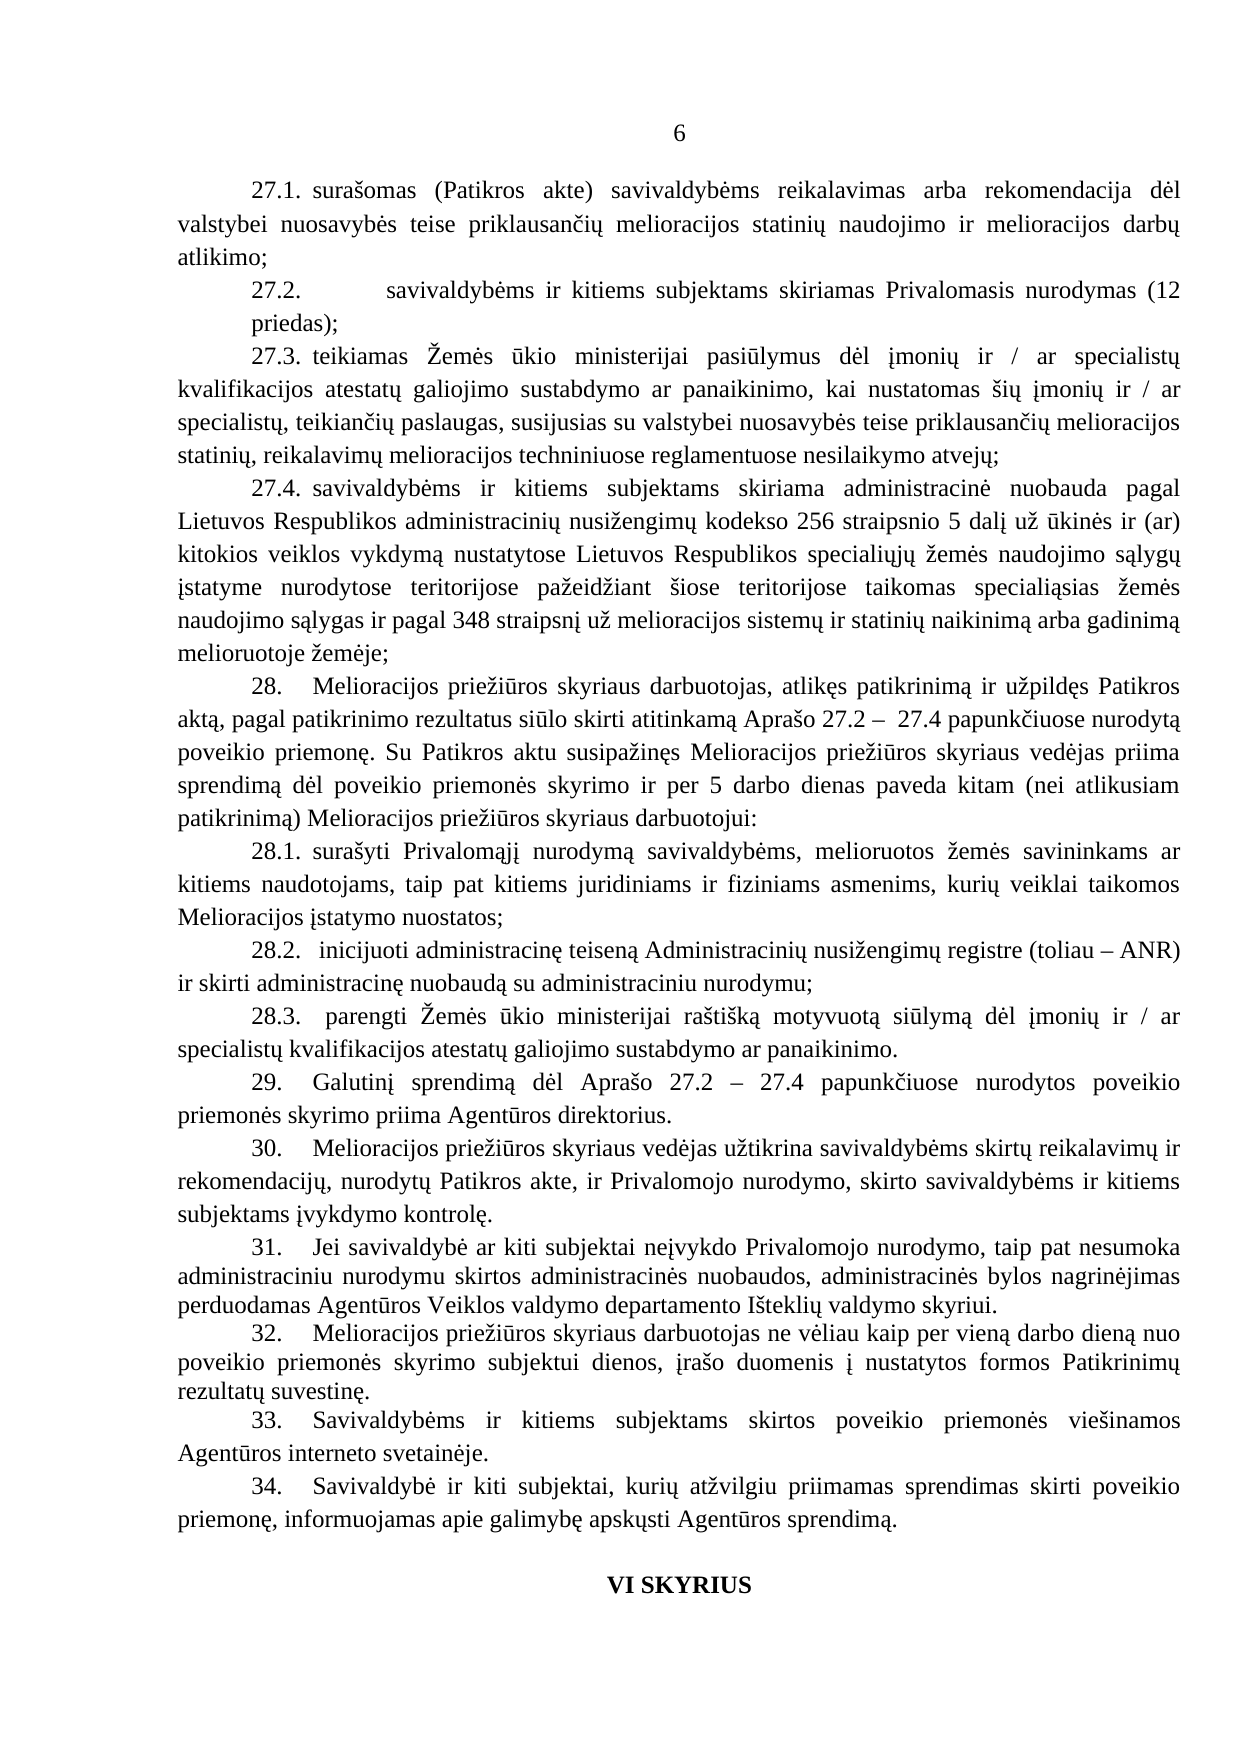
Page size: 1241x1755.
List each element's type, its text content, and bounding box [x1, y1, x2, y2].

text 27.3. teikiamas Žemės ūkio ministerijai pasiūlymus dėl įmonių ir / ar specialistų kvalifikacijos atestatų galiojimo sustabdymo ar panaikinimo, kai nustatomas šių įmonių ir / ar specialistų, teikiančių paslaugas, susijusias su valstybei nuosavybės teise priklausančių melioracijos statinių, reikalavimų melioracijos techniniuose reglamentuose nesilaikymo atvejų; [177, 341, 1181, 468]
text 30. Melioracijos priežiūros skyriaus vedėjas užtikrina savivaldybėms skirtų reikalavimų ir rekomendacijų, nurodytų Patikros akte, ir Privalomojo nurodymo, skirto savivaldybėms ir kitiems subjektams įvykdymo kontrolę. [177, 1133, 1181, 1228]
text 29. Galutinį sprendimą dėl Aprašo 27.2 – 27.4 papunkčiuose nurodytos poveikio priemonės skyrimo priima Agentūros direktorius. [177, 1067, 1181, 1129]
text 28.1. surašyti Privalomąjį nurodymą savivaldybėms, melioruotos žemės savininkams ar kitiems naudotojams, taip pat kitiems juridiniams ir fiziniams asmenims, kurių veiklai taikomos Melioracijos įstatymo nuostatos; [177, 836, 1181, 931]
text 32. Melioracijos priežiūros skyriaus darbuotojas ne vėliau kaip per vieną darbo dieną nuo poveikio priemonės skyrimo subjektui dienos, įrašo duomenis į nustatytos formos Patikrinimų rezultatų suvestinę. [177, 1318, 1181, 1405]
text 28.3. parengti Žemės ūkio ministerijai raštišką motyvuotą siūlymą dėl įmonių ir / ar specialistų kvalifikacijos atestatų galiojimo sustabdymo ar panaikinimo. [177, 1001, 1181, 1063]
text 27.2. savivaldybėms ir kitiems subjektams skiriamas Privalomasis nurodymas (12 priedas); [251, 275, 1181, 336]
text 31. Jei savivaldybė ar kiti subjektai neįvykdo Privalomojo nurodymo, taip pat nesumoka administraciniu nurodymu skirtos administracinės nuobaudos, administracinės bylos nagrinėjimas perduodamas Agentūros Veiklos valdymo departamento Išteklių valdymo skyriui. [177, 1232, 1181, 1318]
text 28.2. inicijuoti administracinę teiseną Administracinių nusižengimų registre (toliau – ANR) ir skirti administracinę nuobaudą su administraciniu nurodymu; [177, 935, 1181, 997]
text VI SKYRIUS [177, 1570, 1181, 1599]
text 34. Savivaldybė ir kiti subjektai, kurių atžvilgiu priimamas sprendimas skirti poveikio priemonę, informuojamas apie galimybę apskųsti Agentūros sprendimą. [177, 1471, 1181, 1533]
text 27.1. surašomas (Patikros akte) savivaldybėms reikalavimas arba rekomendacija dėl valstybei nuosavybės teise priklausančių melioracijos statinių naudojimo ir melioracijos darbų atlikimo; [177, 176, 1181, 270]
text 33. Savivaldybėms ir kitiems subjektams skirtos poveikio priemonės viešinamos Agentūros interneto svetainėje. [177, 1405, 1181, 1467]
text 28. Melioracijos priežiūros skyriaus darbuotojas, atlikęs patikrinimą ir užpildęs Patikros aktą, pagal patikrinimo rezultatus siūlo skirti atitinkamą Aprašo 27.2 – 27.4 papunkčiuose nurodytą poveikio priemonę. Su Patikros aktu susipažinęs Melioracijos priežiūros skyriaus vedėjas priima sprendimą dėl poveikio priemonės skyrimo ir per 5 darbo dienas paveda kitam (nei atlikusiam patikrinimą) Melioracijos priežiūros skyriaus darbuotojui: [177, 671, 1181, 832]
text 27.4. savivaldybėms ir kitiems subjektams skiriama administracinė nuobauda pagal Lietuvos Respublikos administracinių nusižengimų kodekso 256 straipsnio 5 dalį už ūkinės ir (ar) kitokios veiklos vykdymą nustatytose Lietuvos Respublikos specialiųjų žemės naudojimo sąlygų įstatyme nurodytose teritorijose pažeidžiant šiose teritorijose taikomas specialiąsias žemės naudojimo sąlygas ir pagal 348 straipsnį už melioracijos sistemų ir statinių naikinimą arba gadinimą melioruotoje žemėje; [177, 473, 1181, 667]
